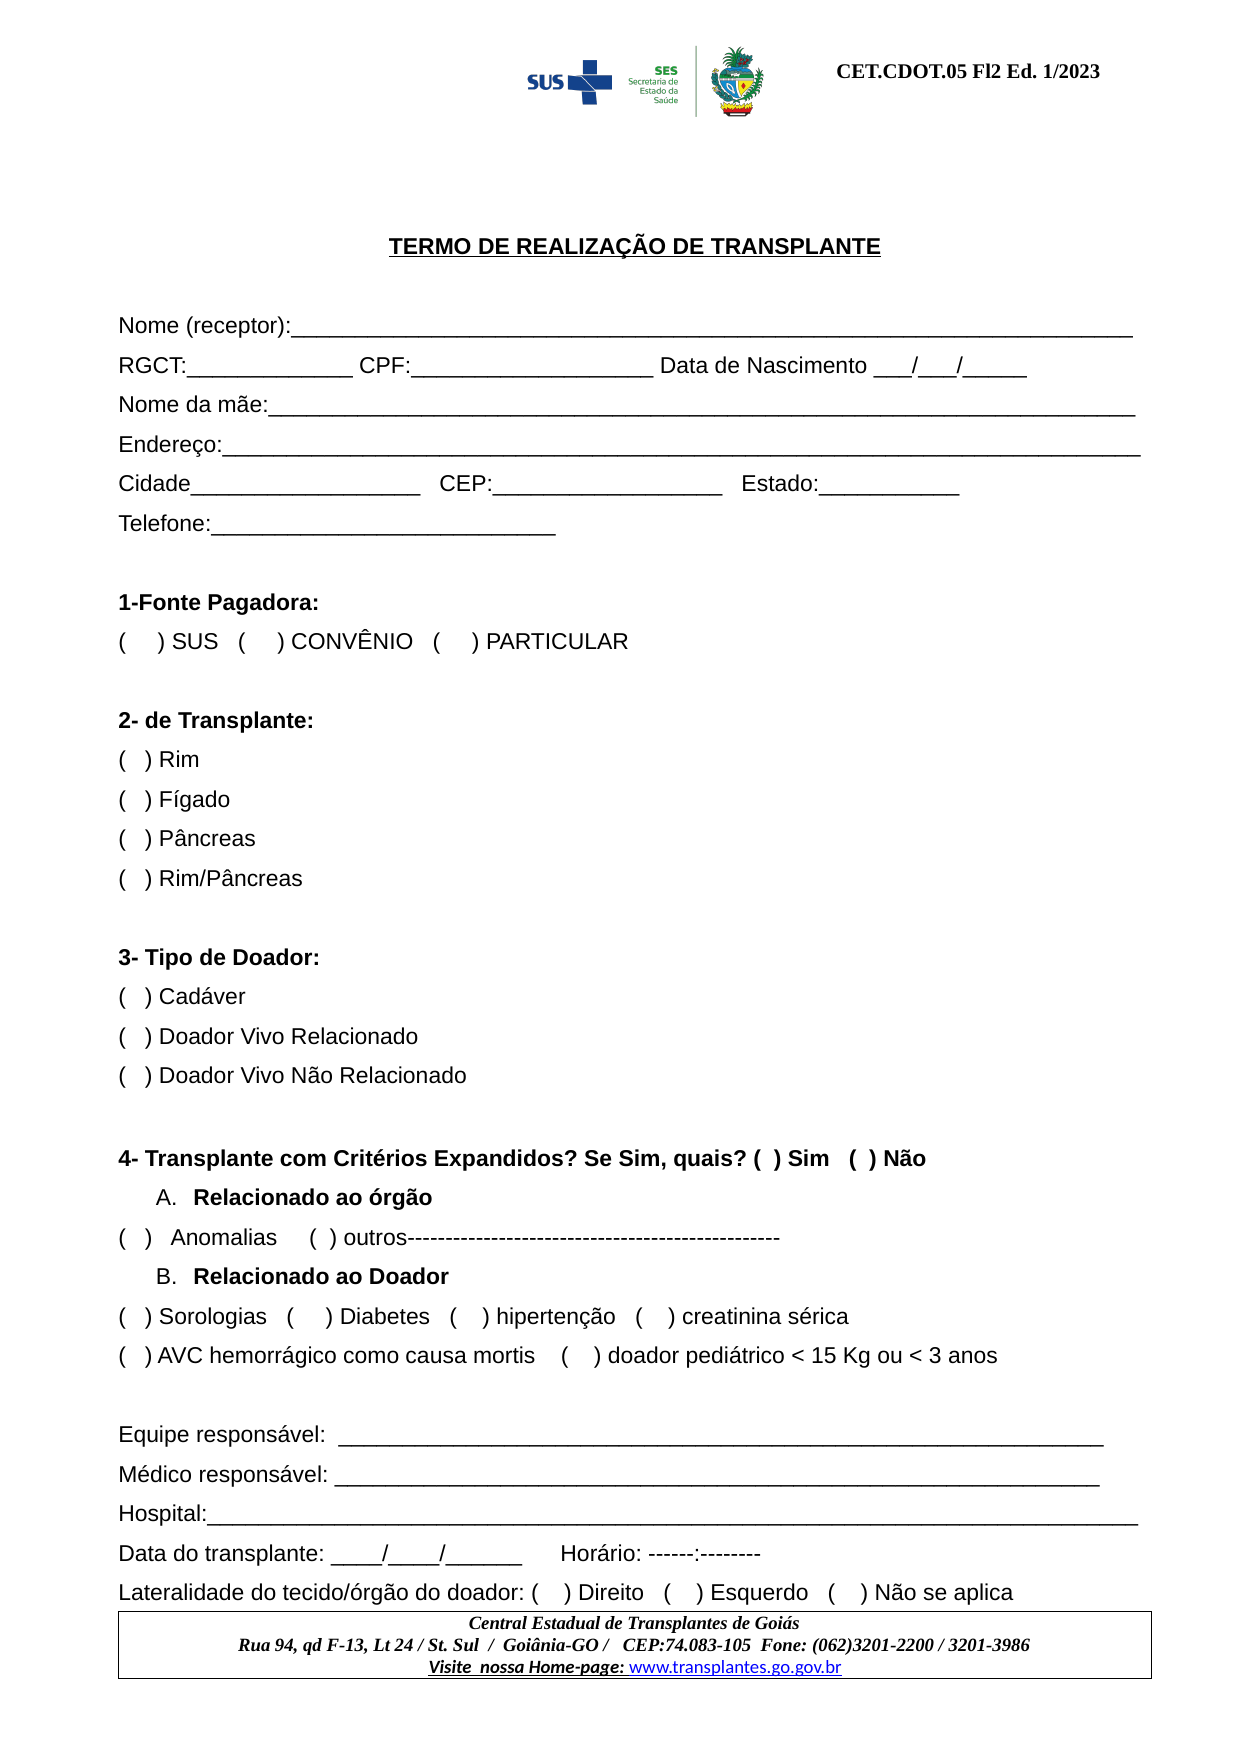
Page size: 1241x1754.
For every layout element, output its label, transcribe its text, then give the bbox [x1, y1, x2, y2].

text ( ) Fígado [118, 786, 1152, 812]
text ( ) SUS ( ) CONVÊNIO ( ) PARTICULAR [118, 628, 1152, 654]
list Relacionado ao órgão [156, 1184, 1152, 1211]
text TERMO DE REALIZAÇÃO DE TRANSPLANTE [118, 233, 1152, 259]
text Endereço:________________________________________________________________________ [118, 431, 1152, 457]
text 2- de Transplante: [118, 707, 1152, 733]
text Nome (receptor):__________________________________________________________________ [118, 312, 1152, 338]
picture [498, 37, 772, 125]
text ( ) Anomalias ( ) outros------------------------------------------------- [118, 1224, 1152, 1250]
text Médico responsável: ____________________________________________________________ [118, 1461, 1152, 1487]
text 4- Transplante com Critérios Expandidos? Se Sim, quais? ( ) Sim ( ) Não [118, 1145, 1152, 1171]
text Cidade__________________ CEP:__________________ Estado:___________ [118, 470, 1152, 496]
text ( ) Doador Vivo Não Relacionado [118, 1062, 1152, 1088]
text ( ) Pâncreas [118, 825, 1152, 852]
text Equipe responsável: ____________________________________________________________ [118, 1421, 1152, 1447]
text Hospital:_________________________________________________________________________Data do transplante: ____/____/______ Horário: ------:-------- [118, 1500, 1152, 1566]
text Lateralidade do tecido/órgão do doador: ( ) Direito ( ) Esquerdo ( ) Não se aplica [118, 1579, 1152, 1605]
text Nome da mãe:____________________________________________________________________ [118, 391, 1152, 417]
text ( ) Cadáver [118, 983, 1152, 1009]
text ( ) AVC hemorrágico como causa mortis ( ) doador pediátrico < 15 Kg ou < 3 anos [118, 1342, 1152, 1368]
text 3- Tipo de Doador: [118, 944, 1152, 970]
text ( ) Rim [118, 746, 1152, 773]
text ( ) Sorologias ( ) Diabetes ( ) hipertenção ( ) creatinina sérica [118, 1303, 1152, 1329]
text ( ) Doador Vivo Relacionado [118, 1023, 1152, 1049]
text ( ) Rim/Pâncreas [118, 865, 1152, 891]
text RGCT:_____________ CPF:___________________ Data de Nascimento ___/___/_____ [118, 352, 1152, 378]
text 1-Fonte Pagadora: [118, 588, 1152, 615]
text Telefone:___________________________ [118, 509, 1152, 536]
list Relacionado ao Doador [156, 1263, 1152, 1289]
